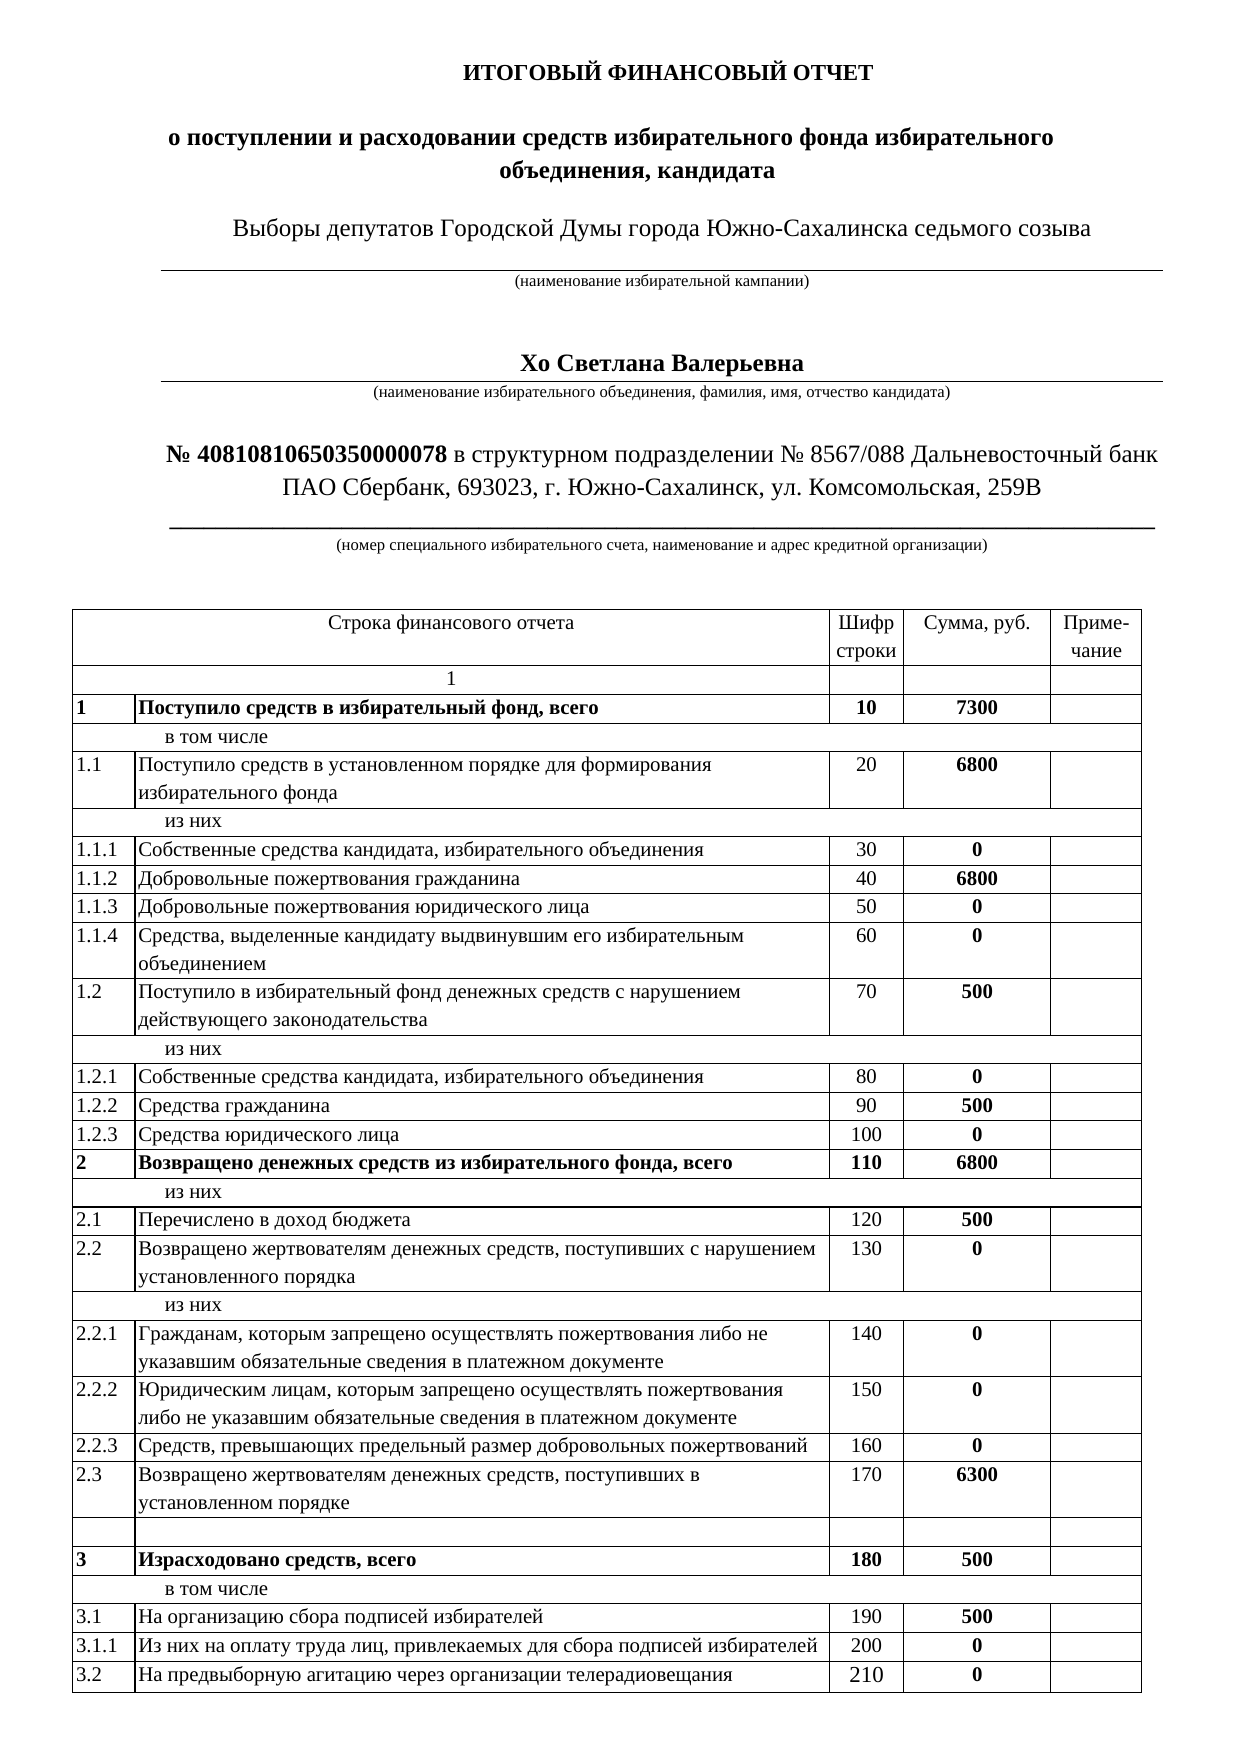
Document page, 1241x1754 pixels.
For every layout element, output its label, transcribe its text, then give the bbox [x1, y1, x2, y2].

table_cell из них [73, 809, 1141, 836]
table_cell 0 [904, 1121, 1050, 1149]
table_cell [1051, 866, 1141, 893]
table_cell 0 [904, 1064, 1050, 1092]
table_cell [1051, 1208, 1141, 1235]
table_cell 90 [830, 1093, 903, 1120]
table_cell Собственные средства кандидата, избирательного объединения [136, 1064, 829, 1092]
table_cell 30 [830, 837, 903, 865]
table_cell [1051, 695, 1141, 722]
table_cell 1.1.2 [73, 866, 134, 893]
table_cell [1051, 1662, 1141, 1692]
table_cell 60 [830, 923, 903, 978]
table_cell [1051, 1236, 1141, 1291]
table_cell [136, 1518, 829, 1546]
table_cell [1051, 923, 1141, 978]
table_cell Юридическим лицам, которым запрещено осуществлять пожертвования либо не указавшим обязательные сведения в платежном документе [136, 1377, 829, 1432]
table_cell в том числе [73, 1576, 1141, 1603]
table_cell [1163, 381, 1168, 406]
table_cell 500 [904, 1208, 1050, 1235]
table_cell 200 [830, 1633, 903, 1661]
table_cell 3 [73, 1547, 134, 1574]
table_cell 2.2.1 [73, 1321, 134, 1376]
table_cell [1051, 752, 1141, 807]
table_cell [1051, 894, 1141, 922]
table_cell 0 [904, 1434, 1050, 1461]
table_cell 6800 [904, 752, 1050, 807]
table_cell 3.1.1 [73, 1633, 134, 1661]
table_cell Собственные средства кандидата, избирательного объединения [136, 837, 829, 865]
table_cell 500 [904, 1547, 1050, 1574]
table_cell 2.1 [73, 1208, 134, 1235]
table_cell Средства, выделенные кандидату выдвинувшим его избирательным объединением [136, 923, 829, 978]
table_cell [904, 666, 1050, 694]
table_cell 50 [830, 894, 903, 922]
table_cell № 40810810650350000078 в структурном подразделении № 8567/088 Дальневосточный банк ПАО Сбербанк, 693023, г. Южно-Сахалинск, ул. Комсомольская, 259B ______________________________________________________________________________________ [161, 406, 1163, 535]
table_cell 0 [904, 1236, 1050, 1291]
table_cell [830, 666, 903, 694]
table_header Приме­чание [1051, 610, 1141, 665]
table_cell 1.2 [73, 979, 134, 1034]
table_cell [1051, 837, 1141, 865]
table_cell 1.1.3 [73, 894, 134, 922]
table_cell Выборы депутатов Городской Думы города Южно-Сахалинска седьмого созыва [161, 188, 1163, 270]
table_cell Израсходовано средств, всего [136, 1547, 829, 1574]
table_cell 6800 [904, 866, 1050, 893]
table_cell Возвращено жертвователям денежных средств, поступивших с нарушением установленного порядка [136, 1236, 829, 1291]
table_cell 80 [830, 1064, 903, 1092]
table_cell Добровольные пожертвования юридического лица [136, 894, 829, 922]
table_cell 500 [904, 1604, 1050, 1632]
table_cell Средства юридического лица [136, 1121, 829, 1149]
table_cell [1051, 1604, 1141, 1632]
table_cell Перечислено в доход бюджета [136, 1208, 829, 1235]
table_cell 1 [73, 666, 829, 694]
table_cell 0 [904, 1633, 1050, 1661]
table_cell [904, 1518, 1050, 1546]
table_cell 3.1 [73, 1604, 134, 1632]
table_cell 10 [830, 695, 903, 722]
table_cell из них [73, 1179, 1141, 1206]
table_cell [1051, 1434, 1141, 1461]
table_cell Возвращено денежных средств из избирательного фонда, всего [136, 1150, 829, 1178]
table_cell 3.2 [73, 1662, 134, 1692]
table_cell Из них на оплату труда лиц, привлекаемых для сбора подписей избирателей [136, 1633, 829, 1661]
table_cell 2.2 [73, 1236, 134, 1291]
table_cell 170 [830, 1462, 903, 1517]
table_header ИТОГОВЫЙ ФИНАНСОВЫЙ ОТЧЕТ о поступлении и расходовании средств избирательного фонда избирательного объединения, кандидата [168, 59, 1168, 188]
table_cell 190 [830, 1604, 903, 1632]
table_cell [1051, 1093, 1141, 1120]
table_cell 1.2.1 [73, 1064, 134, 1092]
table_cell 110 [830, 1150, 903, 1178]
table_cell 180 [830, 1547, 903, 1574]
table_cell 0 [904, 1321, 1050, 1376]
table_cell [1051, 1121, 1141, 1149]
table_cell 1.1 [73, 752, 134, 807]
table_cell 140 [830, 1321, 903, 1376]
table_header Шифр строки [830, 610, 903, 665]
table_cell 0 [904, 923, 1050, 978]
table_cell 7300 [904, 695, 1050, 722]
table_cell (наименование избирательного объединения, фамилия, имя, отчество кандидата) [161, 382, 1163, 406]
table_cell из них [73, 1292, 1141, 1320]
table_cell 0 [904, 894, 1050, 922]
table_cell 0 [904, 837, 1050, 865]
table_cell 0 [904, 1377, 1050, 1432]
table_cell 6800 [904, 1150, 1050, 1178]
table_cell 120 [830, 1208, 903, 1235]
table_cell [1163, 406, 1168, 535]
table_cell 40 [830, 866, 903, 893]
table_cell 1.1.1 [73, 837, 134, 865]
table_cell 2.3 [73, 1462, 134, 1517]
table_cell 500 [904, 979, 1050, 1034]
table_cell 1 [73, 695, 134, 722]
table_header Сумма, руб. [904, 610, 1050, 665]
table_cell [1051, 666, 1141, 694]
table_cell 0 [904, 1662, 1050, 1692]
table_cell [1051, 1547, 1141, 1574]
table_cell 150 [830, 1377, 903, 1432]
table_cell [73, 1518, 134, 1546]
table_cell 100 [830, 1121, 903, 1149]
table_cell Гражданам, которым запрещено осуществлять пожертвования либо не указавшим обязательные сведения в платежном документе [136, 1321, 829, 1376]
table_cell [1051, 1377, 1141, 1432]
table_cell в том числе [73, 724, 1141, 751]
table_cell [830, 1518, 903, 1546]
table_cell Возвращено жертвователям денежных средств, поступивших в установленном порядке [136, 1462, 829, 1517]
table_cell 500 [904, 1093, 1050, 1120]
table_cell Поступило средств в избирательный фонд, всего [136, 695, 829, 722]
table_cell [1051, 1064, 1141, 1092]
table_cell 130 [830, 1236, 903, 1291]
table_cell [1163, 188, 1168, 270]
table_cell [1051, 1321, 1141, 1376]
table_cell 2.2.2 [73, 1377, 134, 1432]
table_cell 6300 [904, 1462, 1050, 1517]
table_cell (номер специального избирательного счета, наименование и адрес кредитной организации) [161, 535, 1163, 580]
table_cell 1.2.3 [73, 1121, 134, 1149]
table_cell 2 [73, 1150, 134, 1178]
table_header [161, 59, 168, 188]
table_cell 1.2.2 [73, 1093, 134, 1120]
table_cell Добровольные пожертвования гражданина [136, 866, 829, 893]
table_cell Средства гражданина [136, 1093, 829, 1120]
table_cell (наименование избирательной кампании) [161, 271, 1163, 315]
table_cell 1.1.4 [73, 923, 134, 978]
table_cell [1163, 270, 1168, 315]
table_cell 2.2.3 [73, 1434, 134, 1461]
table_cell [1051, 979, 1141, 1034]
table_cell 160 [830, 1434, 903, 1461]
table_cell 210 [830, 1662, 903, 1692]
table_cell [1051, 1633, 1141, 1661]
table_cell [1051, 1518, 1141, 1546]
table_cell из них [73, 1036, 1141, 1063]
table_cell [1163, 315, 1168, 381]
table_cell На предвыборную агитацию через организации телерадиовещания [136, 1662, 829, 1692]
table_cell 20 [830, 752, 903, 807]
table_cell Поступило в избирательный фонд денежных средств с нарушением действующего законодательства [136, 979, 829, 1034]
table_cell Средств, превышающих предельный размер добровольных пожертвований [136, 1434, 829, 1461]
table_cell Поступило средств в установленном порядке для формирования избирательного фонда [136, 752, 829, 807]
table_cell [1051, 1150, 1141, 1178]
table_cell 70 [830, 979, 903, 1034]
table_cell [1051, 1462, 1141, 1517]
table_cell Хо Светлана Валерьевна [161, 315, 1163, 381]
table_cell На организацию сбора подписей избирателей [136, 1604, 829, 1632]
table_cell [1163, 535, 1168, 580]
table_header Строка финансового отчета [73, 610, 829, 665]
